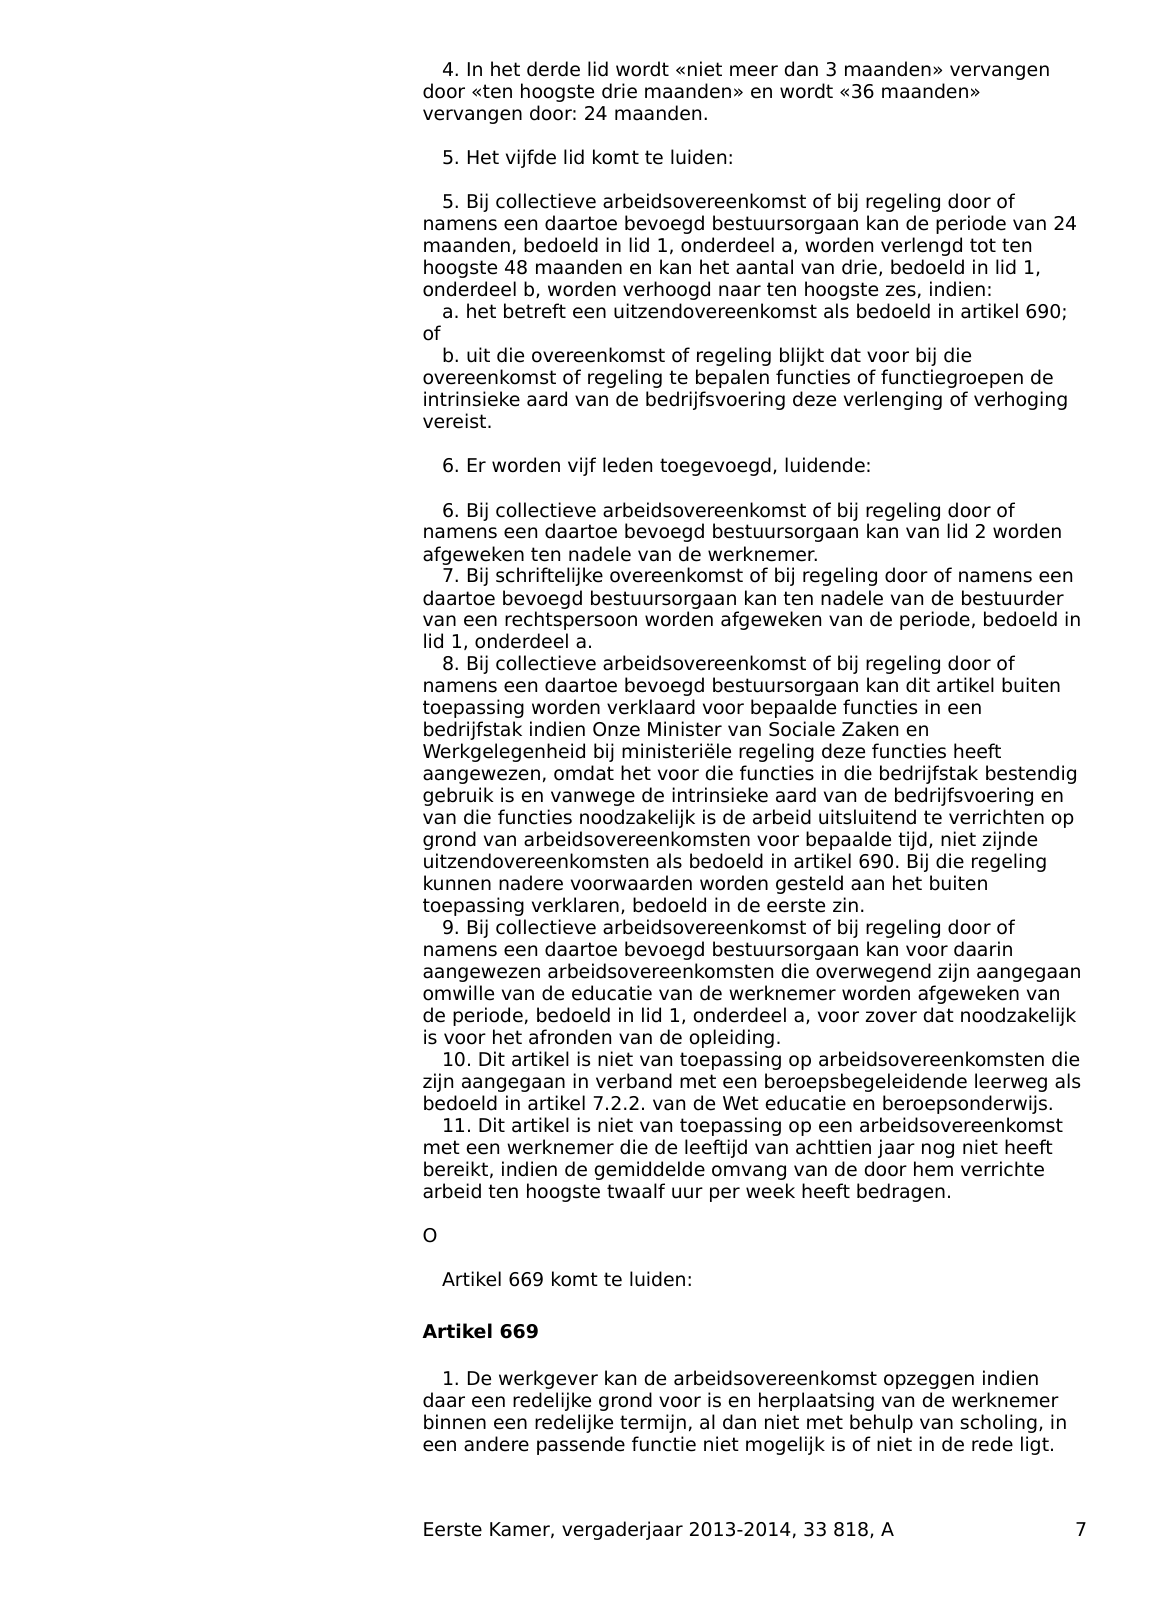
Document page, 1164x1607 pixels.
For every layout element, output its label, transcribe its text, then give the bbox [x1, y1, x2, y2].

text 9. Bij collectieve arbeidsovereenkomst of bij regeling door of namens een daartoe bevoegd bestuursorgaan kan voor daarin aangewezen arbeidsovereenkomsten die overwegend zijn aangegaan omwille van de educatie van de werknemer worden afgeweken van de periode, bedoeld in lid 1, onderdeel a, voor zover dat noodzakelijk is voor het afronden van de opleiding. [422, 917, 1087, 1049]
text 11. Dit artikel is niet van toepassing op een arbeidsovereenkomst met een werknemer die de leeftijd van achttien jaar nog niet heeft bereikt, indien de gemiddelde omvang van de door hem verrichte arbeid ten hoogste twaalf uur per week heeft bedragen. [422, 1115, 1087, 1203]
text a. het betreft een uitzendovereenkomst als bedoeld in artikel 690; of [422, 301, 1087, 345]
text 1. De werkgever kan de arbeidsovereenkomst opzeggen indien daar een redelijke grond voor is en herplaatsing van de werknemer binnen een redelijke termijn, al dan niet met behulp van scholing, in een andere passende functie niet mogelijk is of niet in de rede ligt. [422, 1368, 1087, 1456]
text b. uit die overeenkomst of regeling blijkt dat voor bij die overeenkomst of regeling te bepalen functies of functiegroepen de intrinsieke aard van de bedrijfsvoering deze verlenging of verhoging vereist. [422, 345, 1087, 433]
text 5. Bij collectieve arbeidsovereenkomst of bij regeling door of namens een daartoe bevoegd bestuursorgaan kan de periode van 24 maanden, bedoeld in lid 1, onderdeel a, worden verlengd tot ten hoogste 48 maanden en kan het aantal van drie, bedoeld in lid 1, onderdeel b, worden verhoogd naar ten hoogste zes, indien: [422, 191, 1087, 301]
text Artikel 669 komt te luiden: [422, 1269, 1087, 1291]
text 7. Bij schriftelijke overeenkomst of bij regeling door of namens een daartoe bevoegd bestuursorgaan kan ten nadele van de bestuurder van een rechtspersoon worden afgeweken van de periode, bedoeld in lid 1, onderdeel a. [422, 565, 1087, 653]
subtitle Artikel 669 [422, 1321, 1087, 1343]
text 5. Het vijfde lid komt te luiden: [422, 147, 1087, 169]
text 6. Er worden vijf leden toegevoegd, luidende: [422, 455, 1087, 477]
text O [422, 1225, 1087, 1247]
text 6. Bij collectieve arbeidsovereenkomst of bij regeling door of namens een daartoe bevoegd bestuursorgaan kan van lid 2 worden afgeweken ten nadele van de werknemer. [422, 499, 1087, 565]
text 4. In het derde lid wordt «niet meer dan 3 maanden» vervangen door «ten hoogste drie maanden» en wordt «36 maanden» vervangen door: 24 maanden. [422, 59, 1087, 125]
text 10. Dit artikel is niet van toepassing op arbeidsovereenkomsten die zijn aangegaan in verband met een beroepsbegeleidende leerweg als bedoeld in artikel 7.2.2. van de Wet educatie en beroepsonderwijs. [422, 1049, 1087, 1115]
text 8. Bij collectieve arbeidsovereenkomst of bij regeling door of namens een daartoe bevoegd bestuursorgaan kan dit artikel buiten toepassing worden verklaard voor bepaalde functies in een bedrijfstak indien Onze Minister van Sociale Zaken en Werkgelegenheid bij ministeriële regeling deze functies heeft aangewezen, omdat het voor die functies in die bedrijfstak bestendig gebruik is en vanwege de intrinsieke aard van de bedrijfsvoering en van die functies noodzakelijk is de arbeid uitsluitend te verrichten op grond van arbeidsovereenkomsten voor bepaalde tijd, niet zijnde uitzendovereenkomsten als bedoeld in artikel 690. Bij die regeling kunnen nadere voorwaarden worden gesteld aan het buiten toepassing verklaren, bedoeld in de eerste zin. [422, 653, 1087, 917]
